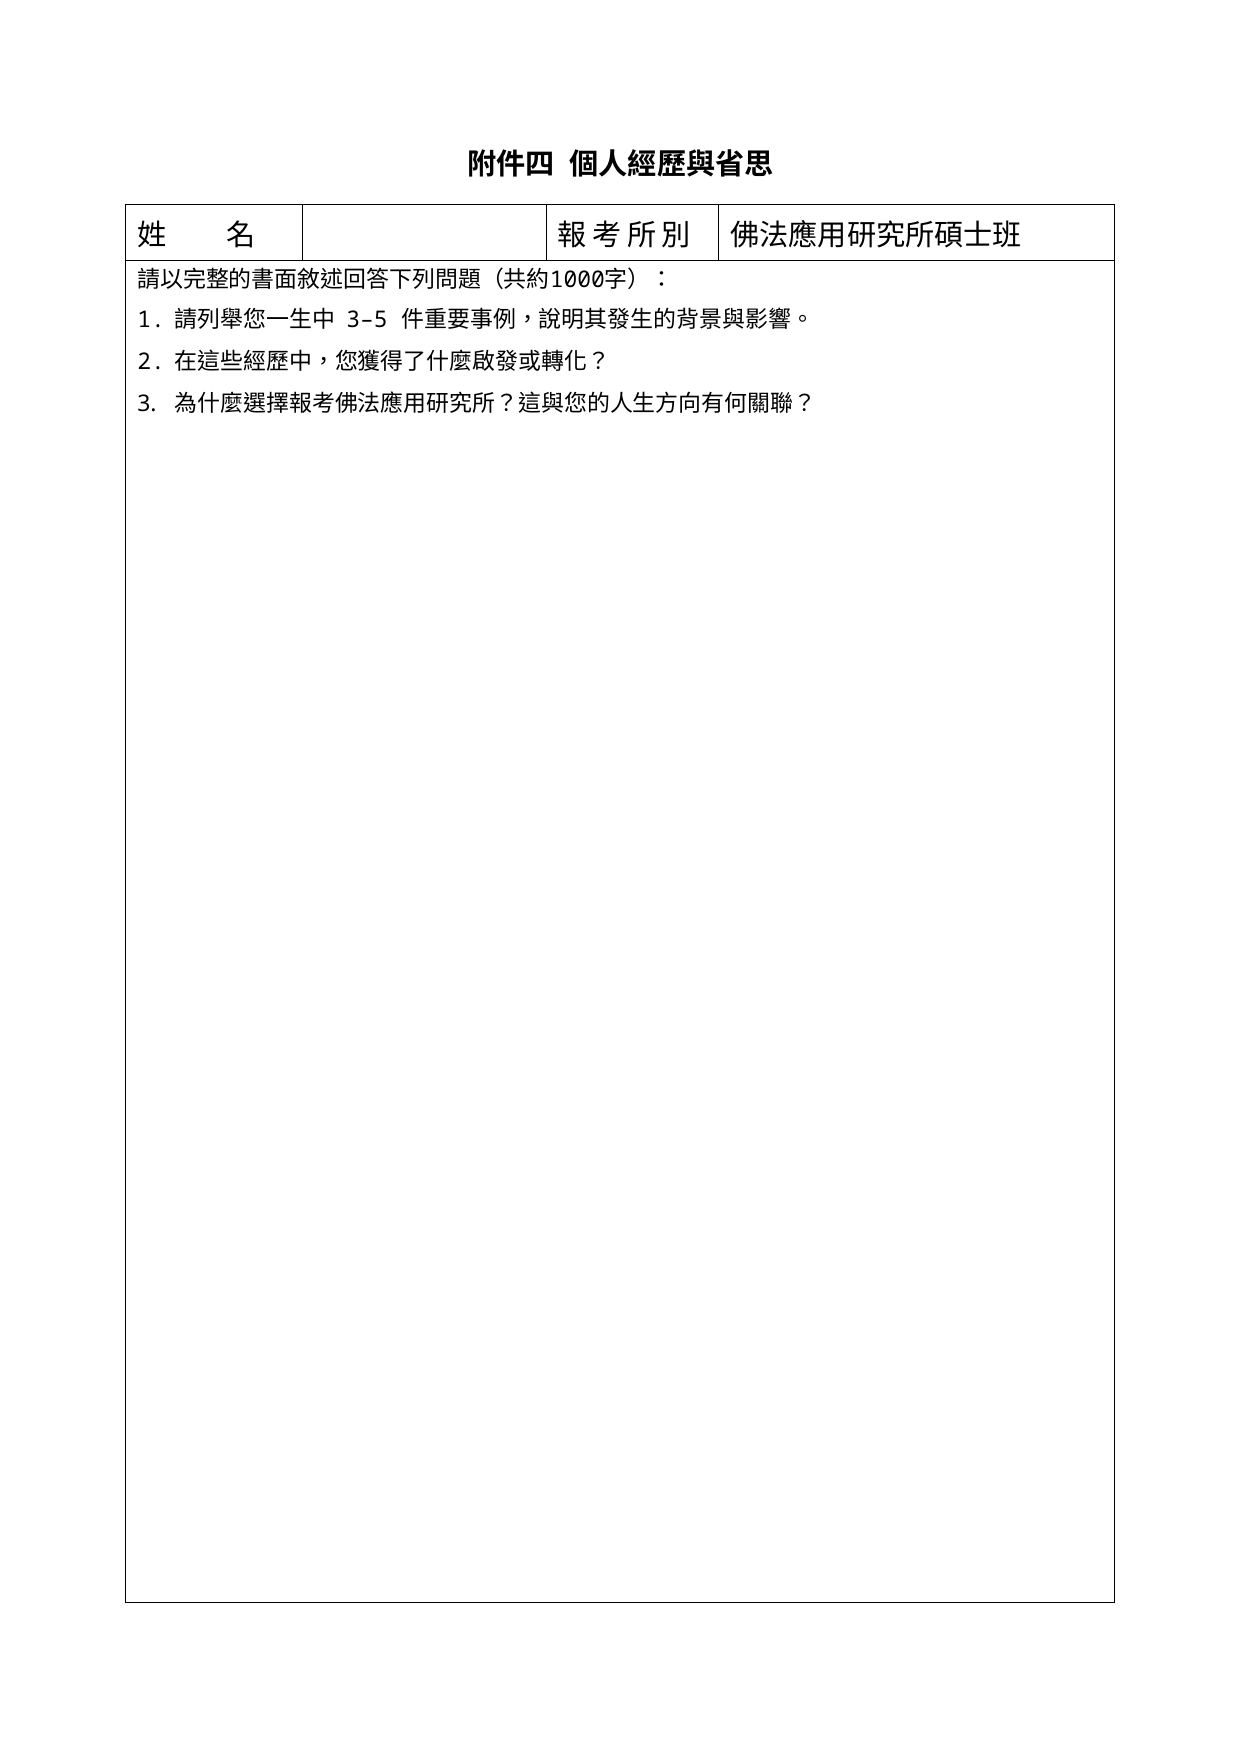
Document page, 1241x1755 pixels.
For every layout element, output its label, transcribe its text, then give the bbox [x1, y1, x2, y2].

subtitle 附件四 個人經歷與省思 [75, 140, 1166, 183]
table_header 佛法應用研究所碩士班 [719, 205, 1114, 260]
table_header [303, 205, 546, 260]
table_header 姓 名 [126, 205, 302, 260]
table_cell 請以完整的書面敘述回答下列問題（共約1000字）： 請列舉您一生中 3–5 件重要事例，說明其發生的背景與影響。 在這些經歷中，您獲得了什麼啟發或轉化？ 為什麼選擇報考佛法應用研究所？這與您的人生方向有何關聯？ [126, 261, 1114, 1602]
table_header 報考所別 [547, 205, 718, 260]
